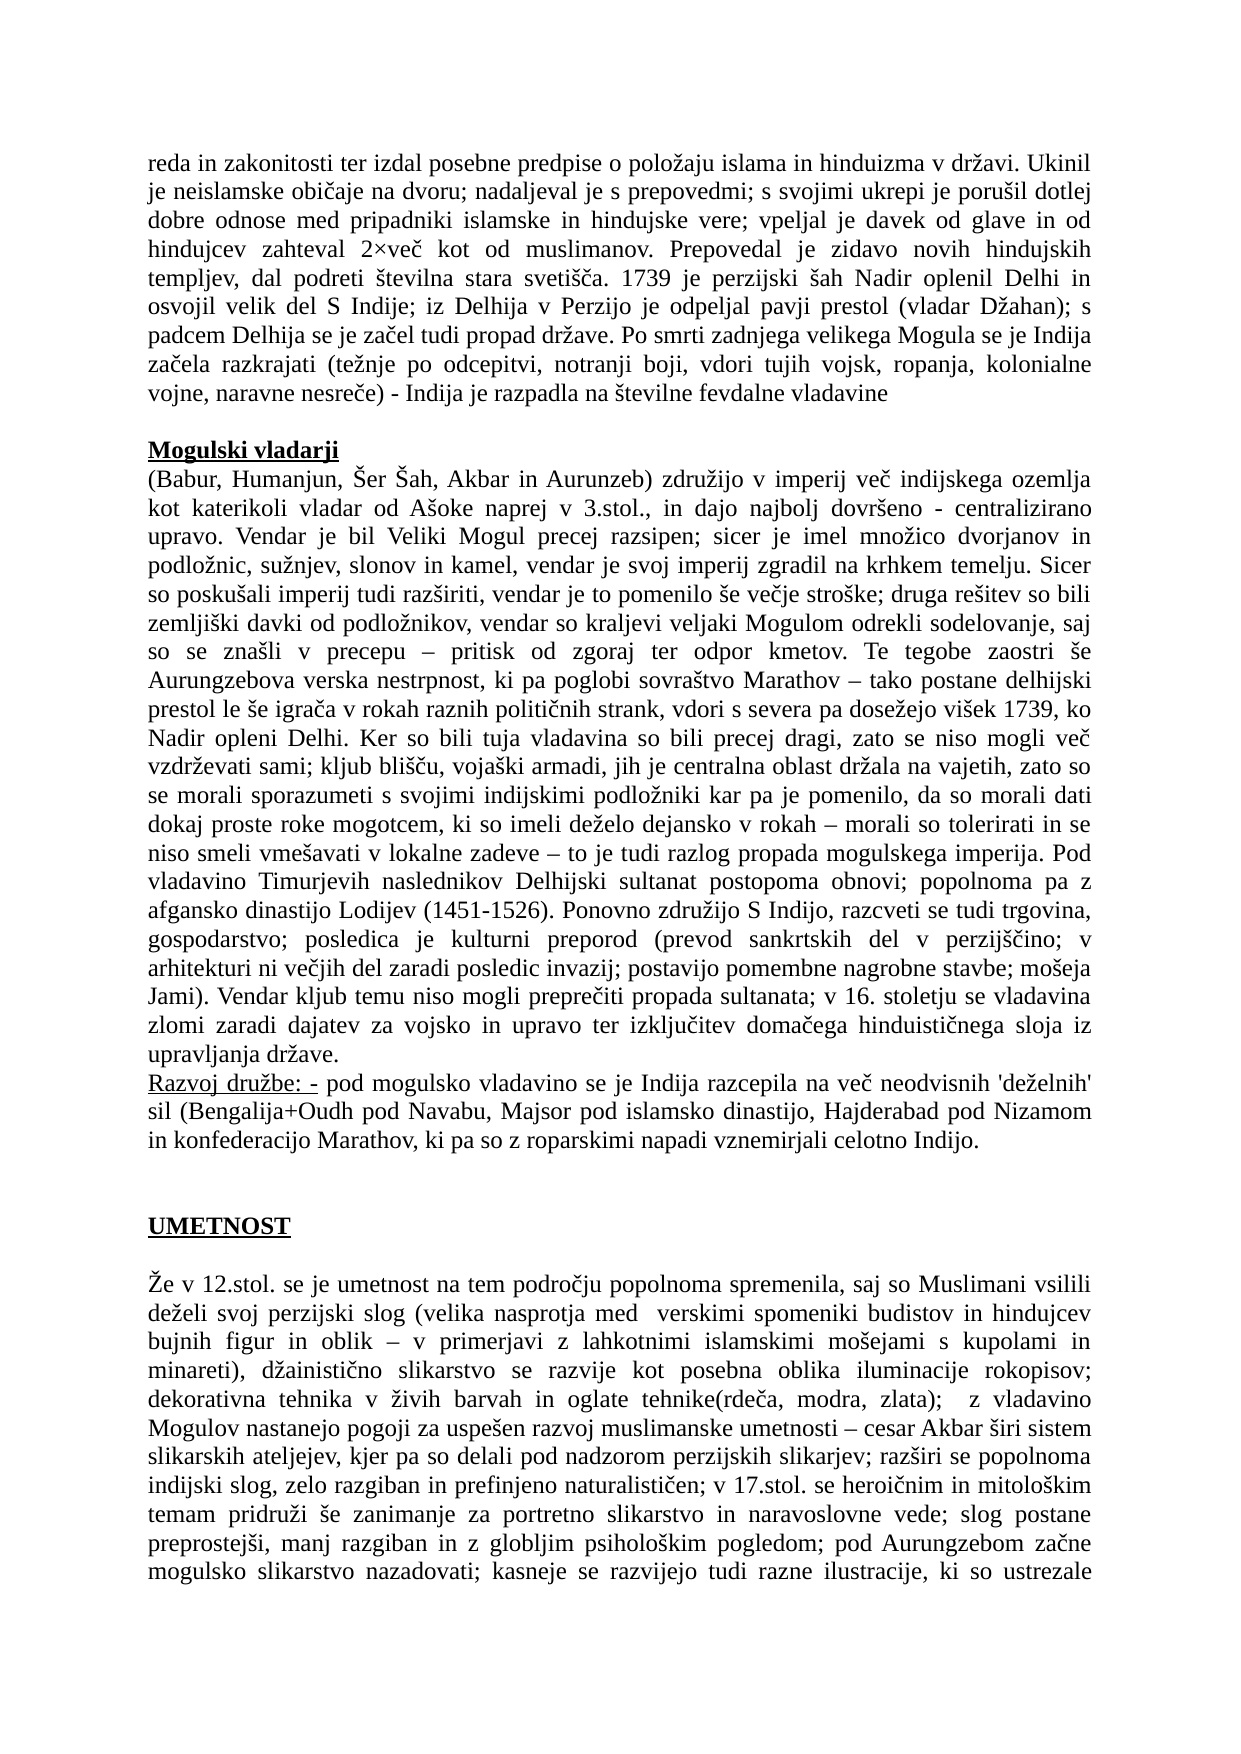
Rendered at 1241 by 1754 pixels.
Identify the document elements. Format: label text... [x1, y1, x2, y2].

text Razvoj družbe: - pod mogulsko vladavino se je Indija razcepila na več neodvisnih 'deželnih' sil (Bengalija+Oudh pod Navabu, Majsor pod islamsko dinastijo, Hajderabad pod Nizamom in konfederacijo Marathov, ki pa so z roparskimi napadi vznemirjali celotno Indijo. [148, 1068, 1093, 1154]
text Mogulski vladarji [148, 435, 1093, 464]
text (Babur, Humanjun, Šer Šah, Akbar in Aurunzeb) združijo v imperij več indijskega ozemlja kot katerikoli vladar od Ašoke naprej v 3.stol., in dajo najbolj dovršeno - centralizirano upravo. Vendar je bil Veliki Mogul precej razsipen; sicer je imel množico dvorjanov in podložnic, sužnjev, slonov in kamel, vendar je svoj imperij zgradil na krhkem temelju. Sicer so poskušali imperij tudi razširiti, vendar je to pomenilo še večje stroške; druga rešitev so bili zemljiški davki od podložnikov, vendar so kraljevi veljaki Mogulom odrekli sodelovanje, saj so se znašli v precepu – pritisk od zgoraj ter odpor kmetov. Te tegobe zaostri še Aurungzebova verska nestrpnost, ki pa poglobi sovraštvo Marathov – tako postane delhijski prestol le še igrača v rokah raznih političnih strank, vdori s severa pa dosežejo višek 1739, ko Nadir opleni Delhi. Ker so bili tuja vladavina so bili precej dragi, zato se niso mogli več vzdrževati sami; kljub blišču, vojaški armadi, jih je centralna oblast držala na vajetih, zato so se morali sporazumeti s svojimi indijskimi podložniki kar pa je pomenilo, da so morali dati dokaj proste roke mogotcem, ki so imeli deželo dejansko v rokah – morali so tolerirati in se niso smeli vmešavati v lokalne zadeve – to je tudi razlog propada mogulskega imperija. Pod vladavino Timurjevih naslednikov Delhijski sultanat postopoma obnovi; popolnoma pa z afgansko dinastijo Lodijev (1451-1526). Ponovno združijo S Indijo, razcveti se tudi trgovina, gospodarstvo; posledica je kulturni preporod (prevod sankrtskih del v perzijščino; v arhitekturi ni večjih del zaradi posledic invazij; postavijo pomembne nagrobne stavbe; mošeja Jami). Vendar kljub temu niso mogli preprečiti propada sultanata; v 16. stoletju se vladavina zlomi zaradi dajatev za vojsko in upravo ter izključitev domačega hinduističnega sloja iz upravljanja države. [148, 464, 1093, 1068]
text UMETNOST [148, 1211, 1093, 1240]
text reda in zakonitosti ter izdal posebne predpise o položaju islama in hinduizma v državi. Ukinil je neislamske običaje na dvoru; nadaljeval je s prepovedmi; s svojimi ukrepi je porušil dotlej dobre odnose med pripadniki islamske in hindujske vere; vpeljal je davek od glave in od hindujcev zahteval 2×več kot od muslimanov. Prepovedal je zidavo novih hindujskih templjev, dal podreti številna stara svetišča. 1739 je perzijski šah Nadir oplenil Delhi in osvojil velik del S Indije; iz Delhija v Perzijo je odpeljal pavji prestol (vladar Džahan); s padcem Delhija se je začel tudi propad države. Po smrti zadnjega velikega Mogula se je Indija začela razkrajati (težnje po odcepitvi, notranji boji, vdori tujih vojsk, ropanja, kolonialne vojne, naravne nesreče) - Indija je razpadla na številne fevdalne vladavine [148, 148, 1093, 406]
text Že v 12.stol. se je umetnost na tem področju popolnoma spremenila, saj so Muslimani vsilili deželi svoj perzijski slog (velika nasprotja med verskimi spomeniki budistov in hindujcev bujnih figur in oblik – v primerjavi z lahkotnimi islamskimi mošejami s kupolami in minareti), džainistično slikarstvo se razvije kot posebna oblika iluminacije rokopisov; dekorativna tehnika v živih barvah in oglate tehnike(rdeča, modra, zlata); z vladavino Mogulov nastanejo pogoji za uspešen razvoj muslimanske umetnosti – cesar Akbar širi sistem slikarskih ateljejev, kjer pa so delali pod nadzorom perzijskih slikarjev; razširi se popolnoma indijski slog, zelo razgiban in prefinjeno naturalističen; v 17.stol. se heroičnim in mitološkim temam pridruži še zanimanje za portretno slikarstvo in naravoslovne vede; slog postane preprostejši, manj razgiban in z globljim psihološkim pogledom; pod Aurungzebom začne mogulsko slikarstvo nazadovati; kasneje se razvijejo tudi razne ilustracije, ki so ustrezale [148, 1269, 1093, 1585]
